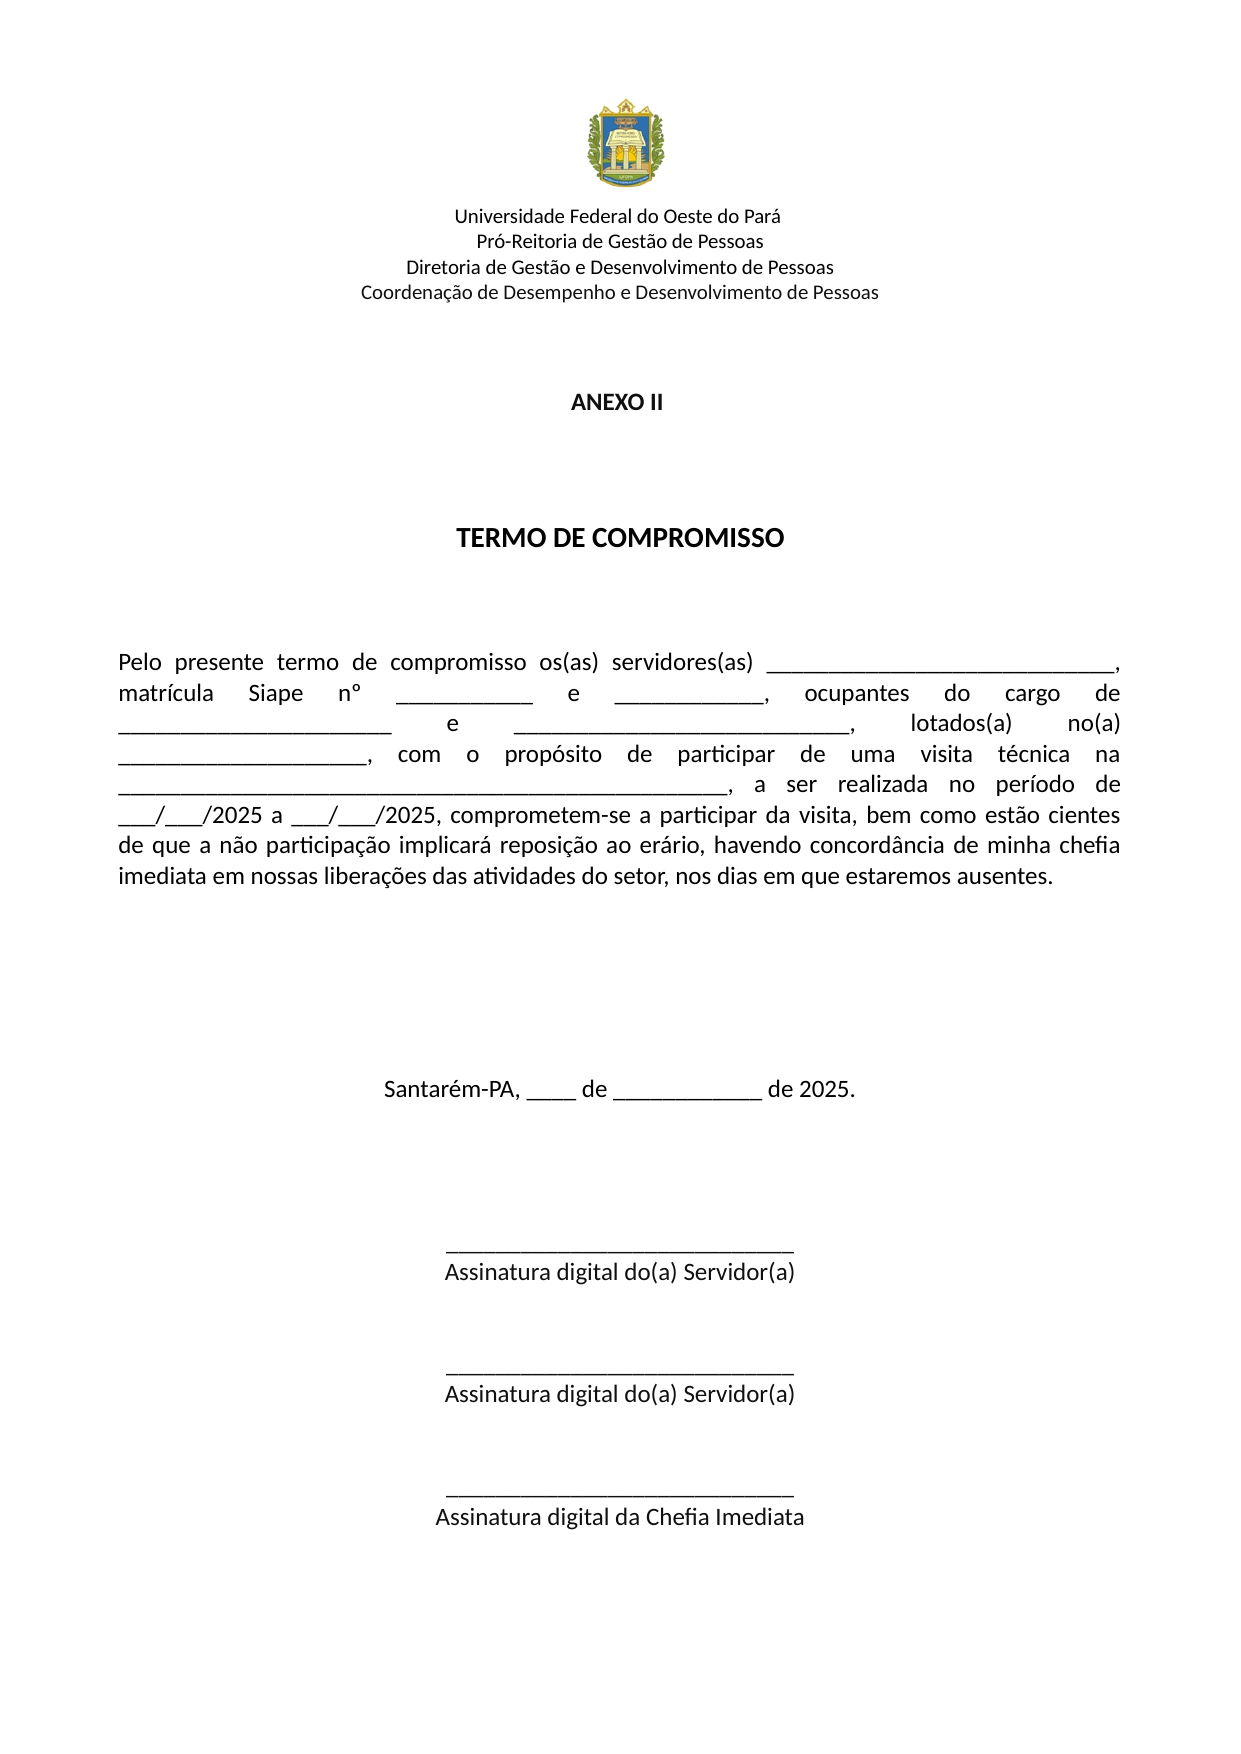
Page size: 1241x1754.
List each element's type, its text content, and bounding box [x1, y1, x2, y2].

text TERMO DE COMPROMISSO [118, 519, 1122, 554]
text Coordenação de Desempenho e Desenvolvimento de Pessoas [118, 279, 1122, 305]
text Assinatura digital da Chefia Imediata [118, 1501, 1122, 1531]
text ____________________________ [118, 1470, 1122, 1501]
picture [583, 98, 668, 191]
text ____________________________ Assinatura digital do(a) Servidor(a) [118, 1348, 1122, 1409]
text ____________________________ Assinatura digital do(a) Servidor(a) [118, 1226, 1122, 1287]
text Santarém-PA, ____ de ____________ de 2025. [118, 1073, 1122, 1104]
text Pelo presente termo de compromisso os(as) servidores(as) ____________________________, matrícula Siape nº ___________ e ____________, ocupantes do cargo de ______________________ e ___________________________, lotados(a) no(a) ____________________, com o propósito de participar de uma visita técnica na _________________________________________________, a ser realizada no período de ___/___/2025 a ___/___/2025, comprometem-se a participar da visita, bem como estão cientes de que a não participação implicará reposição ao erário, havendo concordância de minha chefia imediata em nossas liberações das atividades do setor, nos dias em que estaremos ausentes. [118, 646, 1122, 890]
text Universidade Federal do Oeste do Pará [118, 203, 1122, 229]
text Pró-Reitoria de Gestão de Pessoas [118, 229, 1122, 254]
text Diretoria de Gestão e Desenvolvimento de Pessoas [118, 254, 1122, 279]
text ANEXO II [112, 387, 1122, 417]
